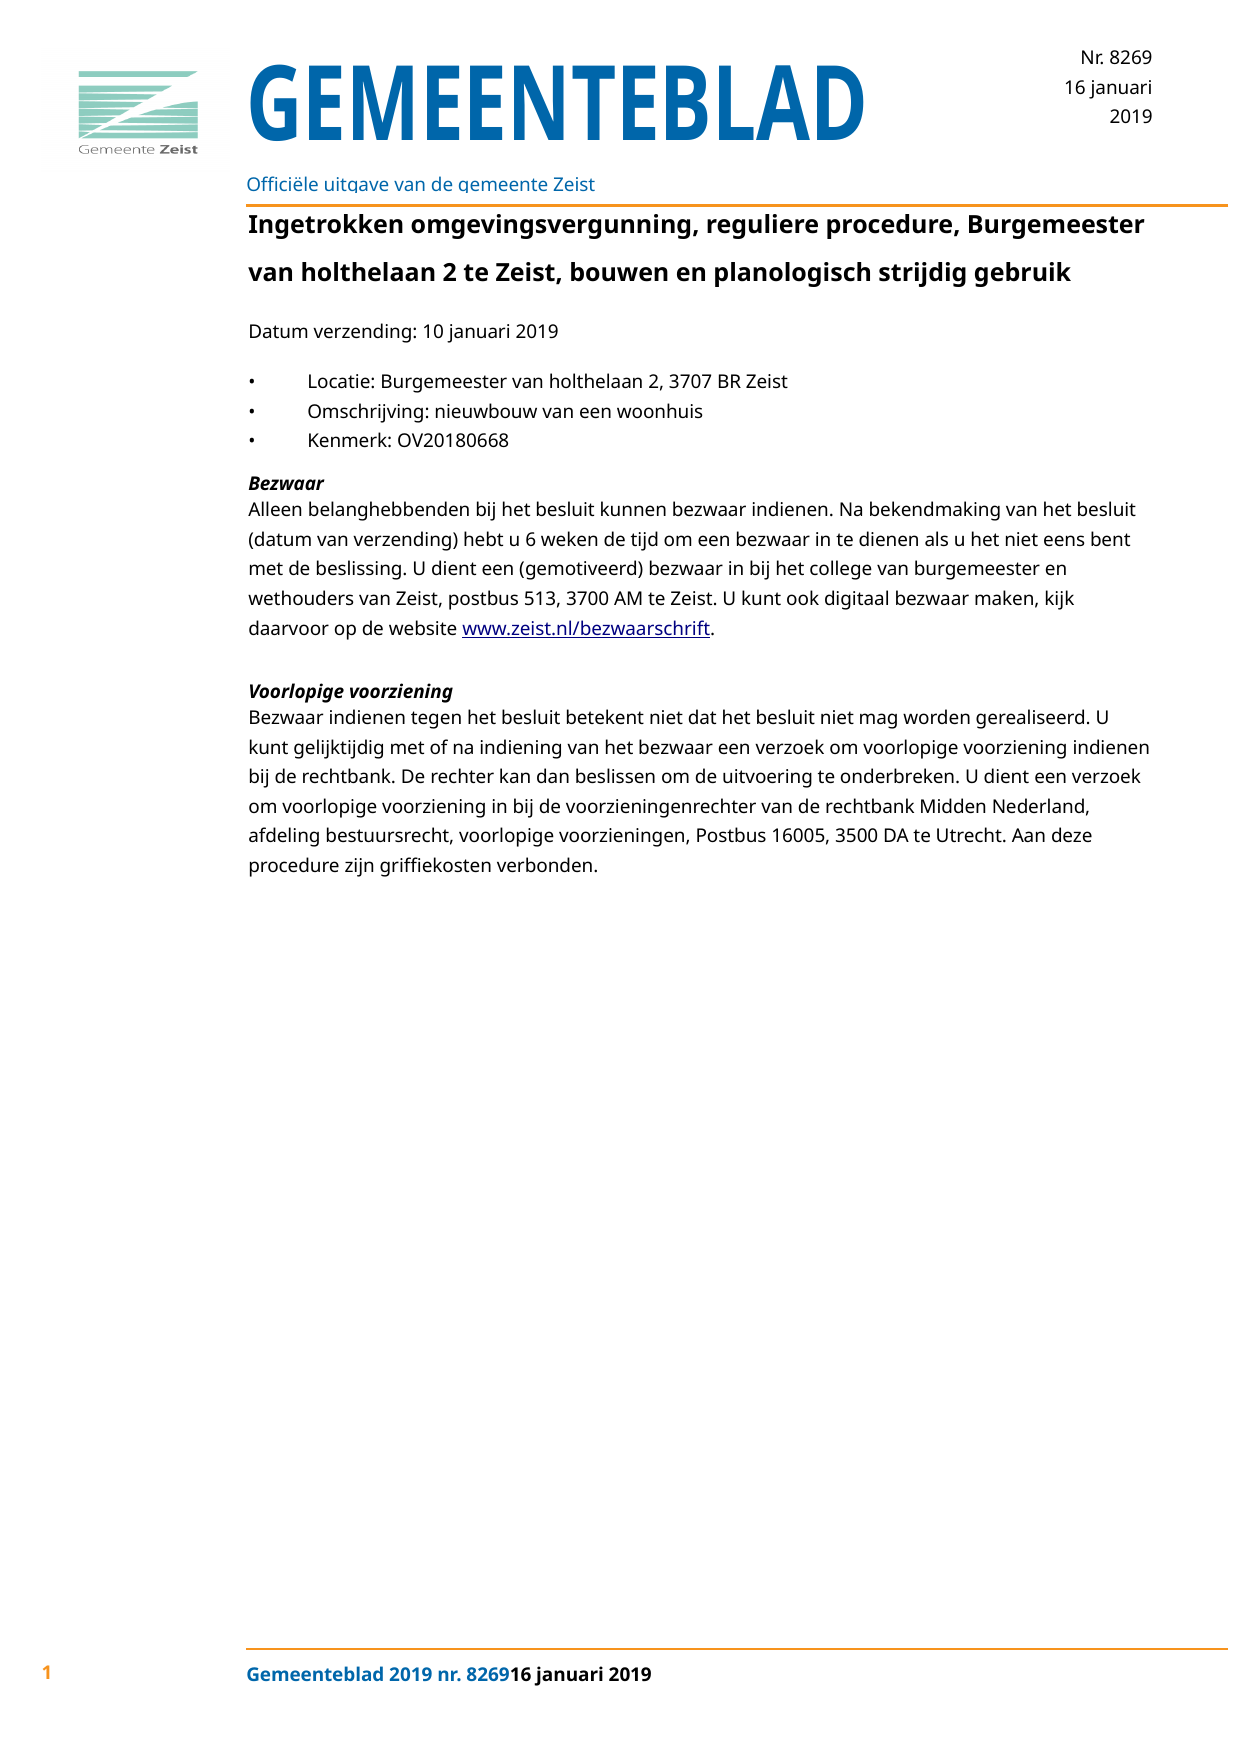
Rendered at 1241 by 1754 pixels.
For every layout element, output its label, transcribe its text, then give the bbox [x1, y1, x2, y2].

text Bezwaar [248, 471, 1152, 496]
text Bezwaar indienen tegen het besluit betekent niet dat het besluit niet mag worden gerealiseerd. U kunt gelijktijdig met of na indiening van het bezwaar een verzoek om voorlopige voorziening indienen bij de rechtbank. De rechter kan dan beslissen om de uitvoering te onderbreken. U dient een verzoek om voorlopige voorziening in bij de voorzieningenrechter van de rechtbank Midden Nederland, afdeling bestuursrecht, voorlopige voorzieningen, Postbus 16005, 3500 DA te Utrecht. Aan deze procedure zijn griffiekosten verbonden. [248, 704, 1152, 878]
text Ingetrokken omgevingsvergunning, reguliere procedure, Burgemeester van holthelaan 2 te Zeist, bouwen en planologisch strijdig gebruik [248, 207, 1152, 288]
text Datum verzending: 10 januari 2019 [248, 318, 1152, 344]
list Omschrijving: nieuwbouw van een woonhuis [248, 398, 1152, 424]
list Locatie: Burgemeester van holthelaan 2, 3707 BR Zeist [248, 368, 1152, 394]
picture [41, 47, 231, 172]
text Voorlopige voorziening [248, 679, 1152, 704]
text Alleen belanghebbenden bij het besluit kunnen bezwaar indienen. Na bekendmaking van het besluit (datum van verzending) hebt u 6 weken de tijd om een bezwaar in te dienen als u het niet eens bent met de beslissing. U dient een (gemotiveerd) bezwaar in bij het college van burgemeester en wethouders van Zeist, postbus 513, 3700 AM te Zeist. U kunt ook digitaal bezwaar maken, kijk daarvoor op de website www.zeist.nl/bezwaarschrift. [248, 496, 1152, 640]
list Kenmerk: OV20180668 [248, 427, 1152, 453]
